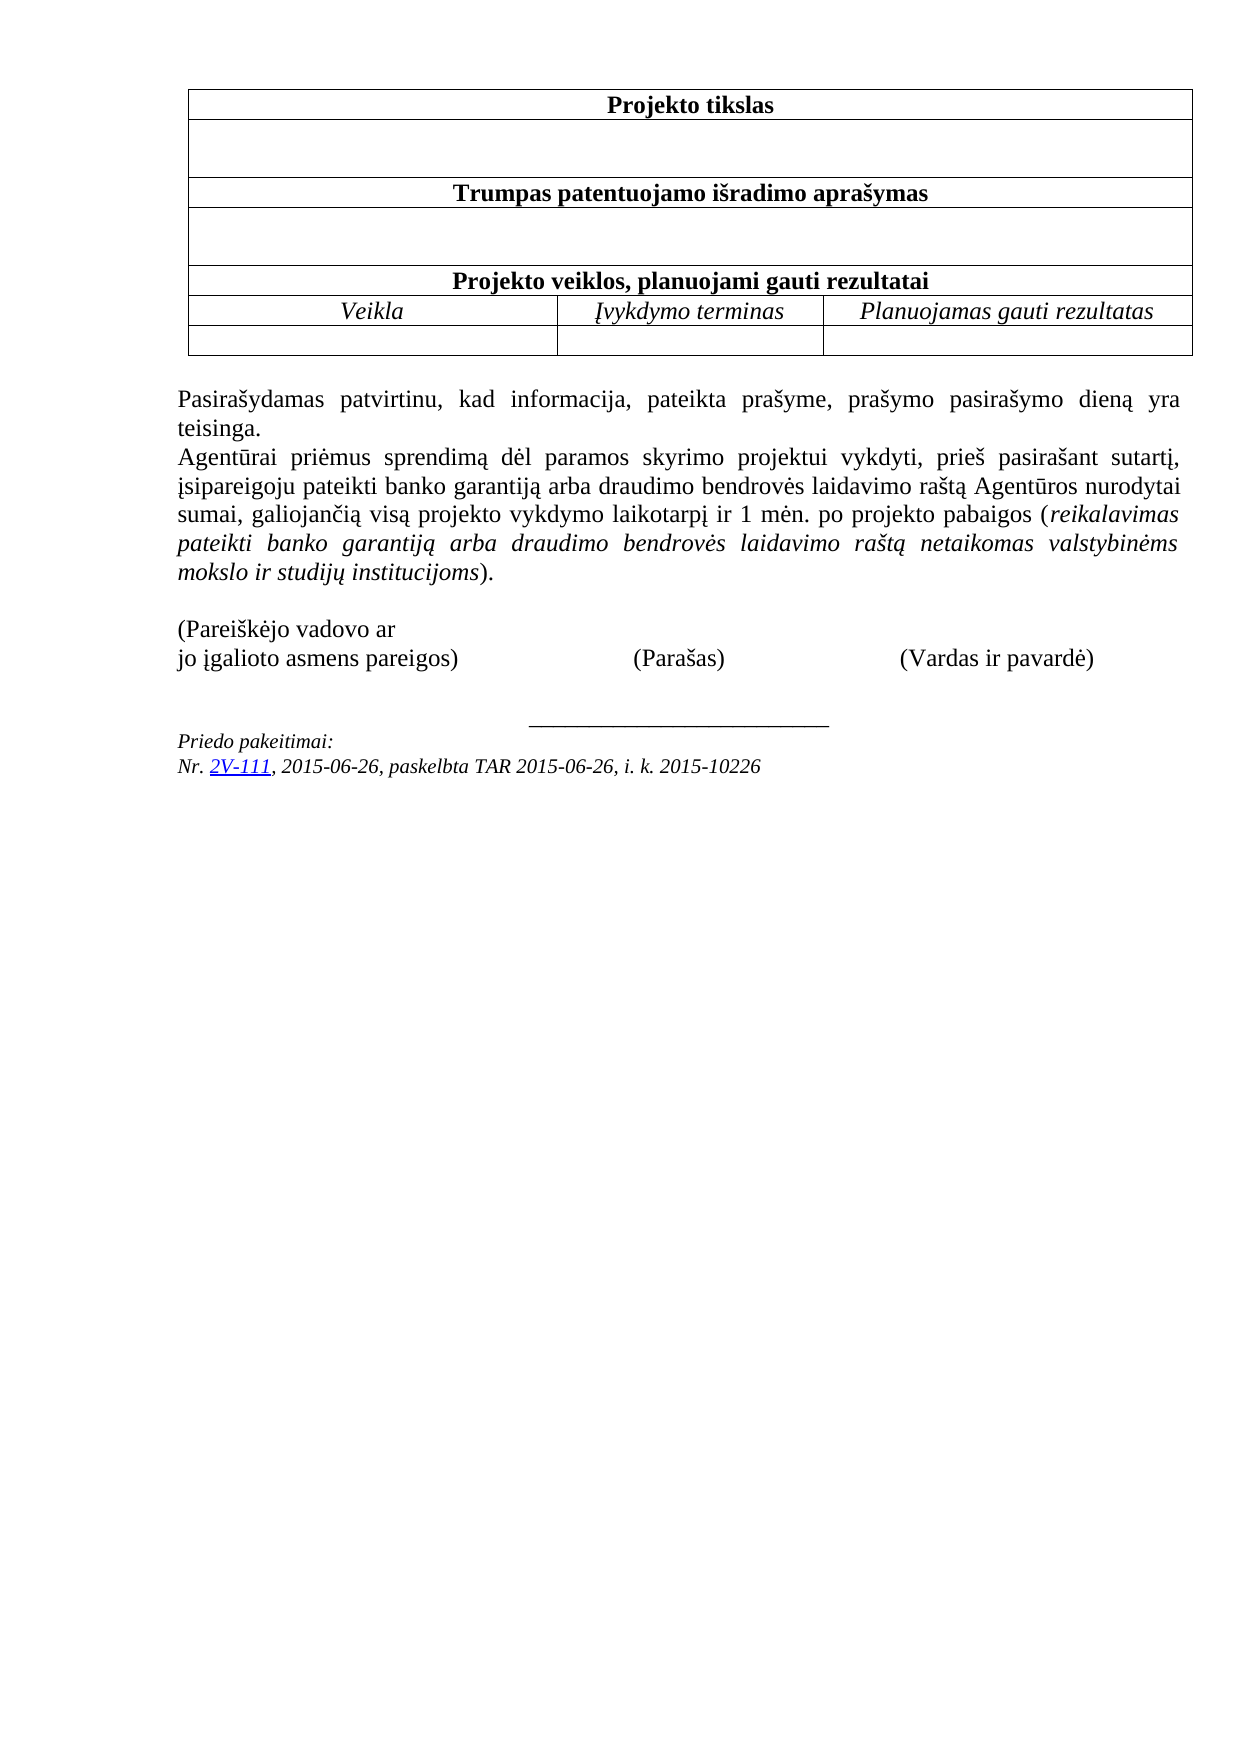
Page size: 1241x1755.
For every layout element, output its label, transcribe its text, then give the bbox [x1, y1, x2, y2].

table_cell [558, 326, 823, 355]
text Pasirašydamas patvirtinu, kad informacija, pateikta prašyme, prašymo pasirašymo dieną yra teisinga. [177, 384, 1181, 442]
text Nr. 2V-111, 2015-06-26, paskelbta TAR 2015-06-26, i. k. 2015-10226 [177, 753, 1181, 778]
table_header Projekto tikslas [189, 90, 1192, 118]
table_cell [189, 120, 1192, 177]
table_cell Projekto veiklos, planuojami gauti rezultatai [189, 266, 1192, 295]
text (Pareiškėjo vadovo ar [177, 614, 1181, 643]
text _________________________ [177, 701, 1181, 729]
table_cell Įvykdymo terminas [558, 296, 823, 325]
table_cell [189, 326, 557, 355]
text jo įgalioto asmens pareigos) (Parašas) (Vardas ir pavardė) [177, 643, 1181, 672]
table_cell Trumpas patentuojamo išradimo aprašymas [189, 178, 1192, 207]
table_cell Veikla [189, 296, 557, 325]
table_cell [824, 326, 1192, 355]
table_cell Planuojamas gauti rezultatas [824, 296, 1192, 325]
text Agentūrai priėmus sprendimą dėl paramos skyrimo projektui vykdyti, prieš pasirašant sutartį, įsipareigoju pateikti banko garantiją arba draudimo bendrovės laidavimo raštą Agentūros nurodytai sumai, galiojančią visą projekto vykdymo laikotarpį ir 1 mėn. po projekto pabaigos (reikalavimas pateikti banko garantiją arba draudimo bendrovės laidavimo raštą netaikomas valstybinėms mokslo ir studijų institucijoms). [177, 442, 1181, 586]
table_cell [189, 208, 1192, 265]
text Priedo pakeitimai: [177, 729, 1181, 753]
